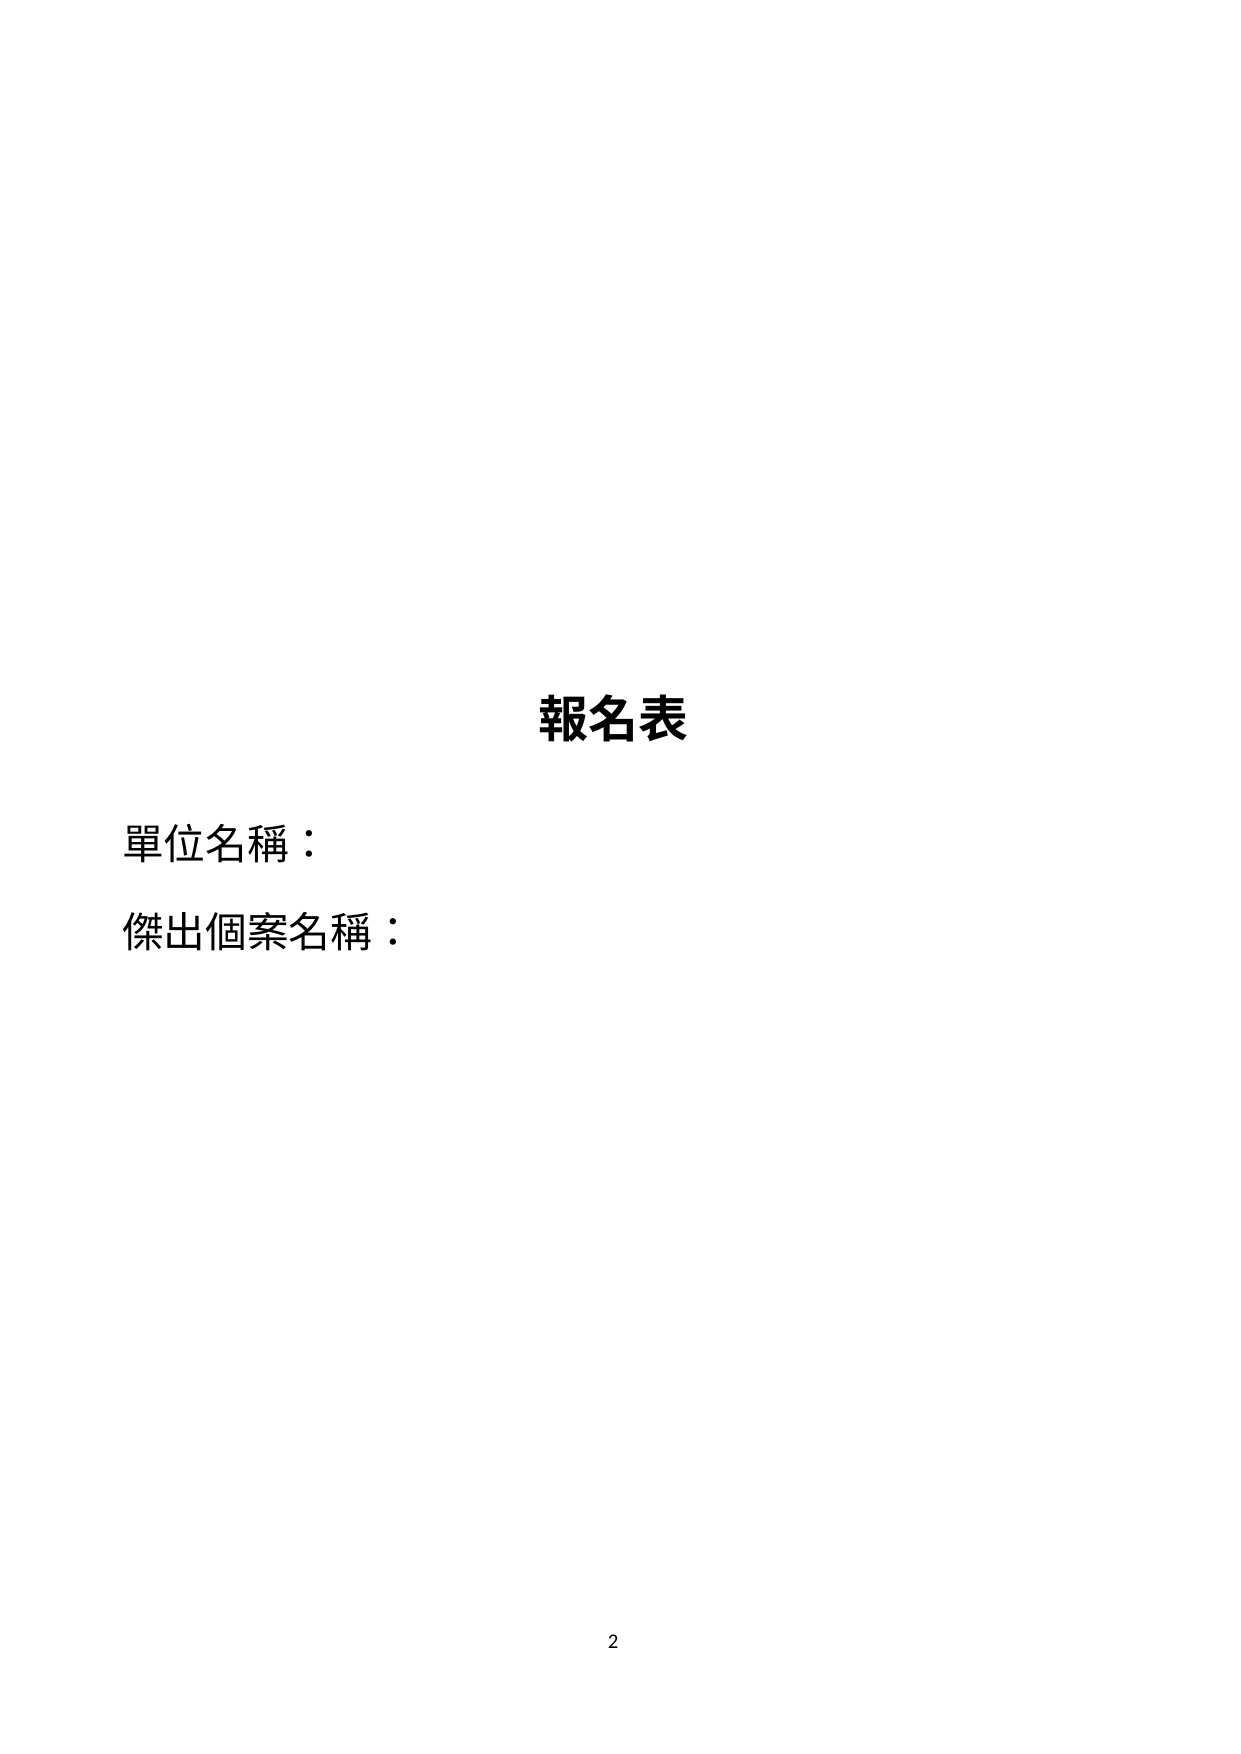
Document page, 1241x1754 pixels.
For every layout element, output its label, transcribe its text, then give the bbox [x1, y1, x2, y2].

table_cell [447, 875, 753, 962]
table_header [447, 788, 1115, 875]
table_cell [753, 875, 1115, 962]
text 報名表 [133, 695, 1093, 747]
table_header 單位名稱： [111, 788, 447, 875]
table_cell 傑出個案名稱： [111, 875, 447, 962]
